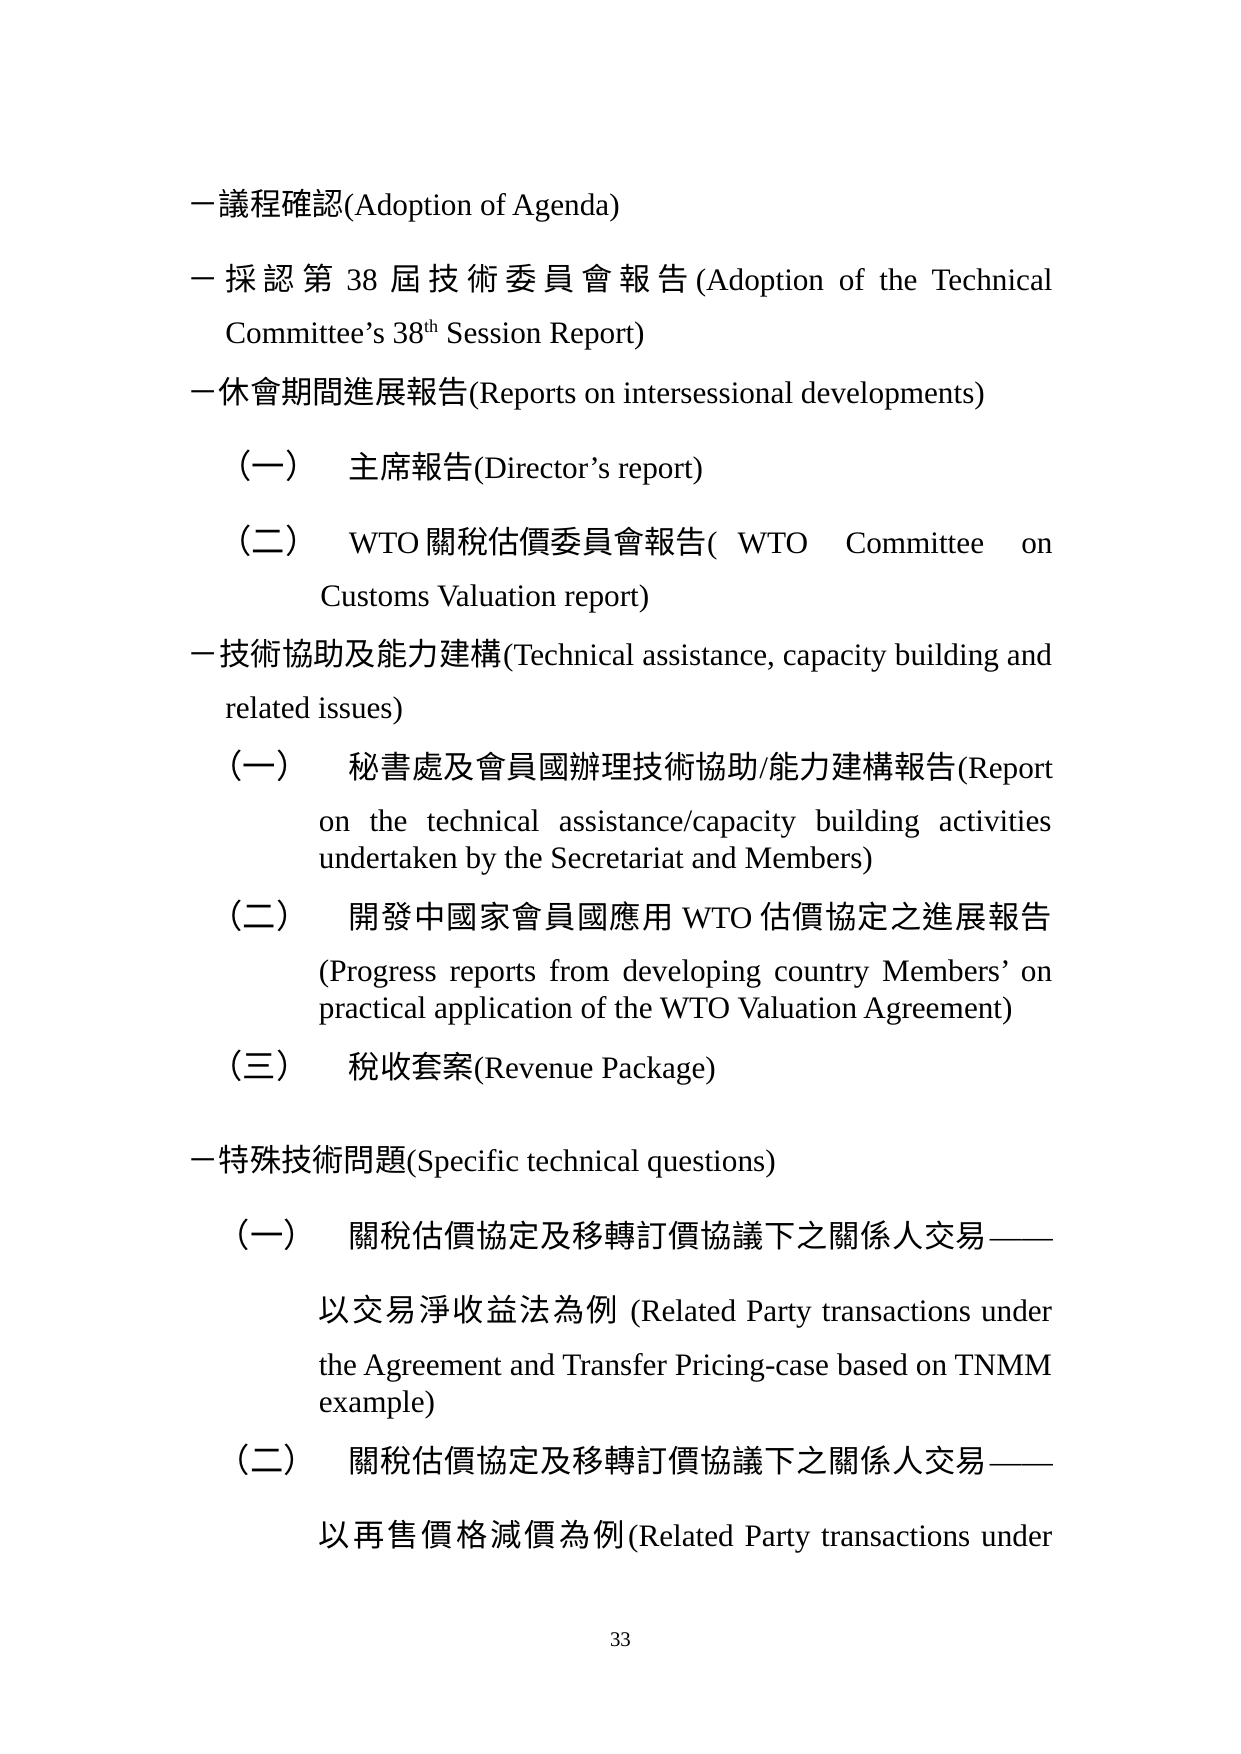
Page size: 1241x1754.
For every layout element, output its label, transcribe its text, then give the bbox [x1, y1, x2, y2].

list 關稅估價協定及移轉訂價協議下之關係人交易——以再售價格減價為例(Related Party transactions under [217, 1421, 1053, 1571]
list WTO關稅估價委員會報告( WTO Committee on Customs Valuation report) [218, 502, 1053, 614]
list 主席報告(Director’s report) [218, 427, 1053, 502]
text －採認第38屆技術委員會報告(Adoption of the Technical Committee’s 38th Session Report) [187, 239, 1053, 352]
list 秘書處及會員國辦理技術協助/能力建構報告(Report on the technical assistance/capacity building activities undertaken by the Secretariat and Members) [209, 727, 1053, 877]
text －特殊技術問題(Specific technical questions) [187, 1121, 1053, 1196]
text －議程確認(Adoption of Agenda) [187, 164, 1053, 239]
list 稅收套案(Revenue Package) [209, 1027, 1053, 1102]
list 關稅估價協定及移轉訂價協議下之關係人交易——以交易淨收益法為例 (Related Party transactions under the Agreement and Transfer Pricing-case based on TNMM example) [217, 1196, 1053, 1421]
text －技術協助及能力建構(Technical assistance, capacity building and related issues) [187, 614, 1053, 727]
list 開發中國家會員國應用WTO估價協定之進展報告(Progress reports from developing country Members’ on practical application of the WTO Valuation Agreement) [209, 877, 1053, 1027]
text －休會期間進展報告(Reports on intersessional developments) [187, 352, 1053, 427]
